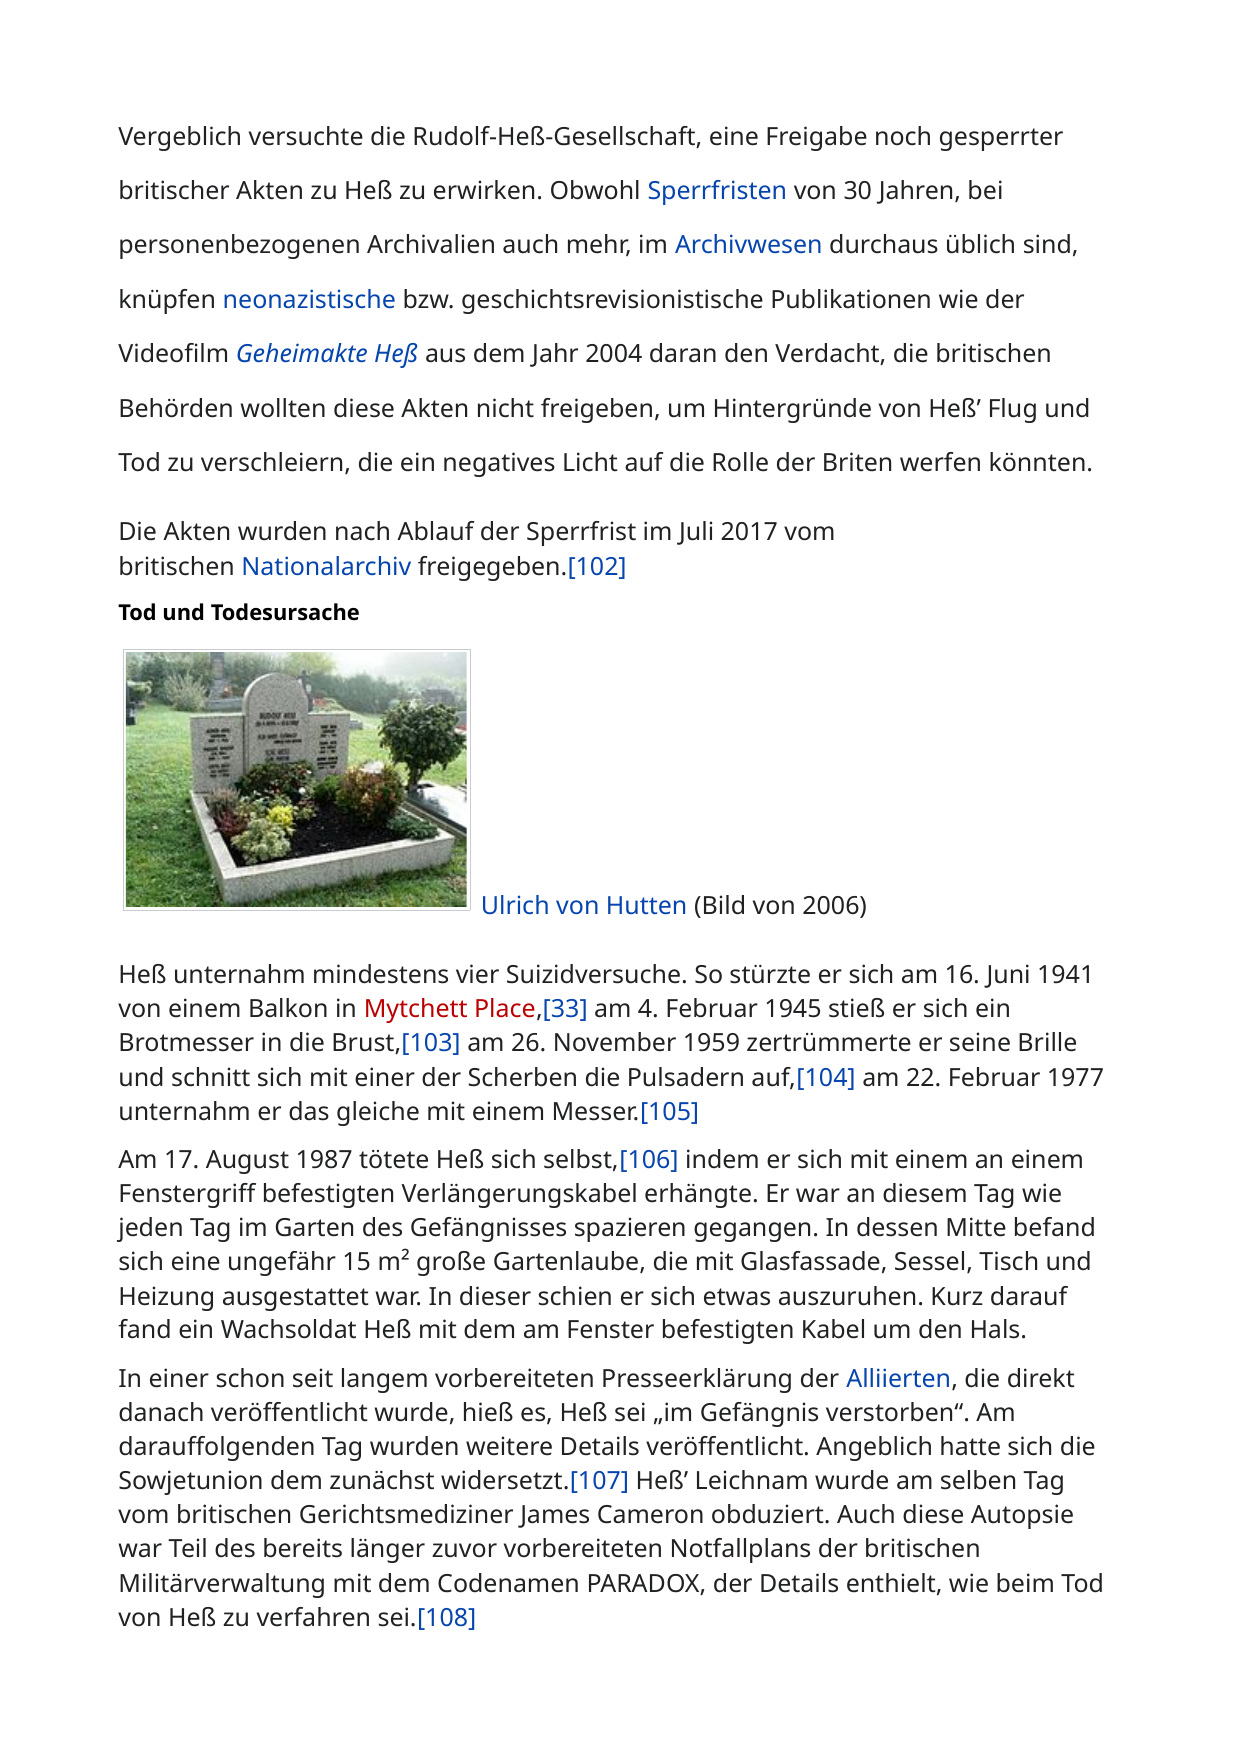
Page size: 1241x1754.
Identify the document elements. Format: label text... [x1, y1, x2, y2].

text Ulrich von Hutten (Bild von 2006) [118, 644, 1122, 922]
picture [125, 652, 467, 907]
text Heß unternahm mindestens vier Suizidversuche. So stürzte er sich am 16. Juni 1941 von einem Balkon in Mytchett Place,[33] am 4. Februar 1945 stieß er sich ein Brotmesser in die Brust,[103] am 26. November 1959 zertrümmerte er seine Brille und schnitt sich mit einer der Scherben die Pulsadern auf,[104] am 22. Februar 1977 unternahm er das gleiche mit einem Messer.[105] [118, 957, 1122, 1127]
text Vergeblich versuchte die Rudolf-Heß-Gesellschaft, eine Freigabe noch gesperrter britischer Akten zu Heß zu erwirken. Obwohl Sperrfristen von 30 Jahren, bei personenbezogenen Archivalien auch mehr, im Archivwesen durchaus üblich sind, knüpfen neonazistische bzw. geschichtsrevisionistische Publikationen wie der Videofilm Geheimakte Heß aus dem Jahr 2004 daran den Verdacht, die britischen Behörden wollten diese Akten nicht freigeben, um Hintergründe von Heß’ Flug und Tod zu verschleiern, die ein negatives Licht auf die Rolle der Briten werfen könnten. [118, 118, 1122, 479]
subtitle Tod und Todesursache [118, 597, 1122, 627]
text Am 17. August 1987 tötete Heß sich selbst,[106] indem er sich mit einem an einem Fenstergriff befestigten Verlängerungskabel erhängte. Er war an diesem Tag wie jeden Tag im Garten des Gefängnisses spazieren gegangen. In dessen Mitte befand sich eine ungefähr 15 m² große Gartenlaube, die mit Glasfassade, Sessel, Tisch und Heizung ausgestattet war. In dieser schien er sich etwas auszuruhen. Kurz darauf fand ein Wachsoldat Heß mit dem am Fenster befestigten Kabel um den Hals. [118, 1142, 1122, 1346]
text In einer schon seit langem vorbereiteten Presseerklärung der Alliierten, die direkt danach veröffentlicht wurde, hieß es, Heß sei „im Gefängnis verstorben“. Am darauffolgenden Tag wurden weitere Details veröffentlicht. Angeblich hatte sich die Sowjetunion dem zunächst widersetzt.[107] Heß’ Leichnam wurde am selben Tag vom britischen Gerichtsmediziner James Cameron obduziert. Auch diese Autopsie war Teil des bereits länger zuvor vorbereiteten Notfallplans der britischen Militärverwaltung mit dem Codenamen PARADOX, der Details enthielt, wie beim Tod von Heß zu verfahren sei.[108] [118, 1361, 1122, 1633]
text Die Akten wurden nach Ablauf der Sperrfrist im Juli 2017 vom britischen Nationalarchiv freigegeben.[102] [118, 514, 1122, 582]
